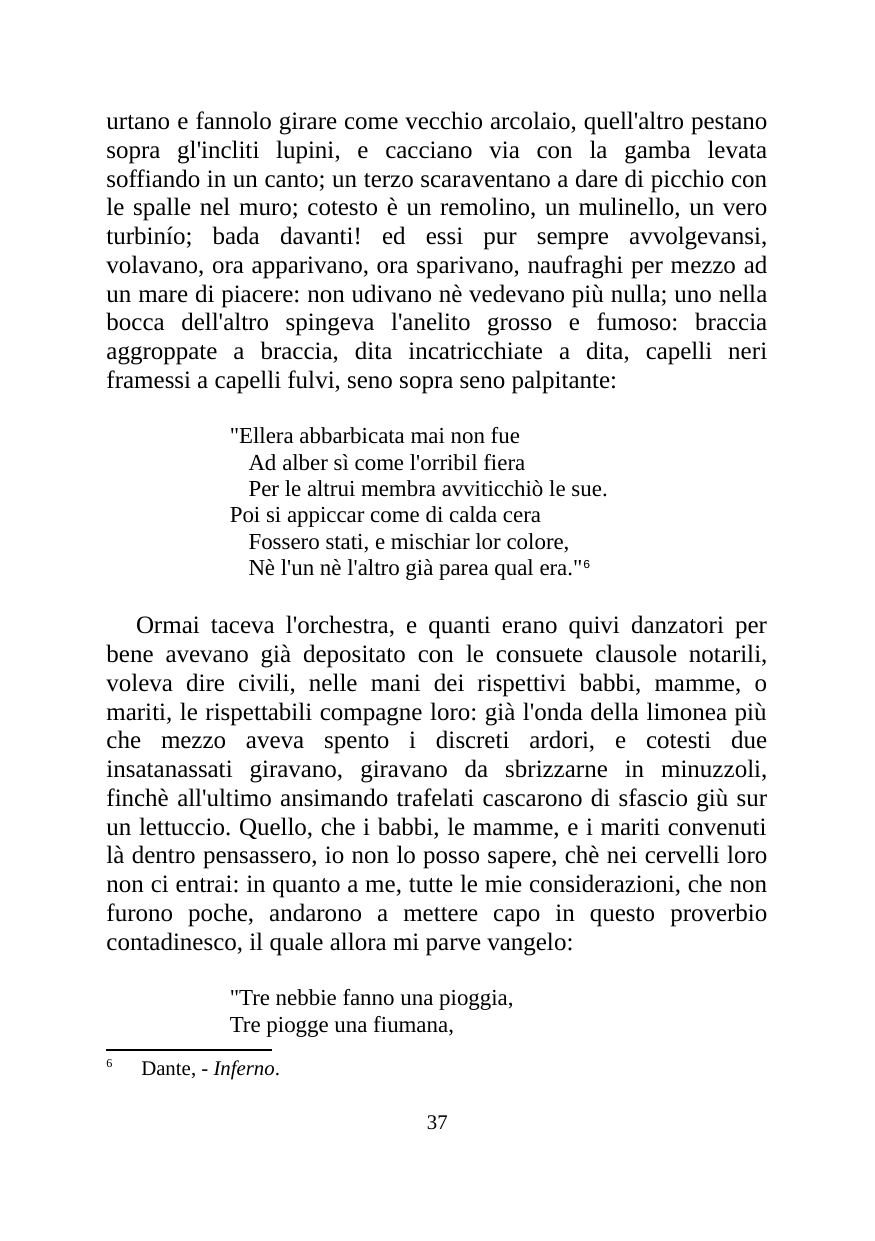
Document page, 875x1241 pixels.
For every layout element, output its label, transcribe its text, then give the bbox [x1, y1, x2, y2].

text Tre piogge una fiumana, [200, 1011, 768, 1037]
text "Ellera abbarbicata mai non fue [200, 422, 768, 449]
text "Tre nebbie fanno una pioggia, [200, 984, 768, 1011]
text Per le altrui membra avviticchiò le sue. [219, 475, 768, 502]
text Ormai taceva l'orchestra, e quanti erano quivi danzatori per bene avevano già depositato con le consuete clausole notarili, voleva dire civili, nelle mani dei rispettivi babbi, mamme, o mariti, le rispettabili compagne loro: già l'onda della limonea più che mezzo aveva spento i discreti ardori, e cotesti due insatanassati giravano, giravano da sbrizzarne in minuzzoli, finchè all'ultimo ansimando trafelati cascarono di sfascio giù sur un lettuccio. Quello, che i babbi, le mamme, e i mariti convenuti là dentro pensassero, io non lo posso sapere, chè nei cervelli loro non ci entrai: in quanto a me, tutte le mie considerazioni, che non furono poche, andarono a mettere capo in questo proverbio contadinesco, il quale allora mi parve vangelo: [106, 611, 768, 956]
text Poi si appiccar come di calda cera [200, 502, 768, 528]
text Ad alber sì come l'orribil fiera [219, 449, 768, 475]
text Dante, - Inferno. [106, 1056, 768, 1080]
text Nè l'un nè l'altro già parea qual era." [219, 554, 768, 582]
text Fossero stati, e mischiar lor colore, [219, 528, 768, 554]
text urtano e fannolo girare come vecchio arcolaio, quell'altro pestano sopra gl'incliti lupini, e cacciano via con la gamba levata soffiando in un canto; un terzo scaraventano a dare di picchio con le spalle nel muro; cotesto è un remolino, un mulinello, un vero turbinío; bada davanti! ed essi pur sempre avvolgevansi, volavano, ora apparivano, ora sparivano, naufraghi per mezzo ad un mare di piacere: non udivano nè vedevano più nulla; uno nella bocca dell'altro spingeva l'anelito grosso e fumoso: braccia aggroppate a braccia, dita incatricchiate a dita, capelli neri framessi a capelli fulvi, seno sopra seno palpitante: [106, 106, 768, 394]
